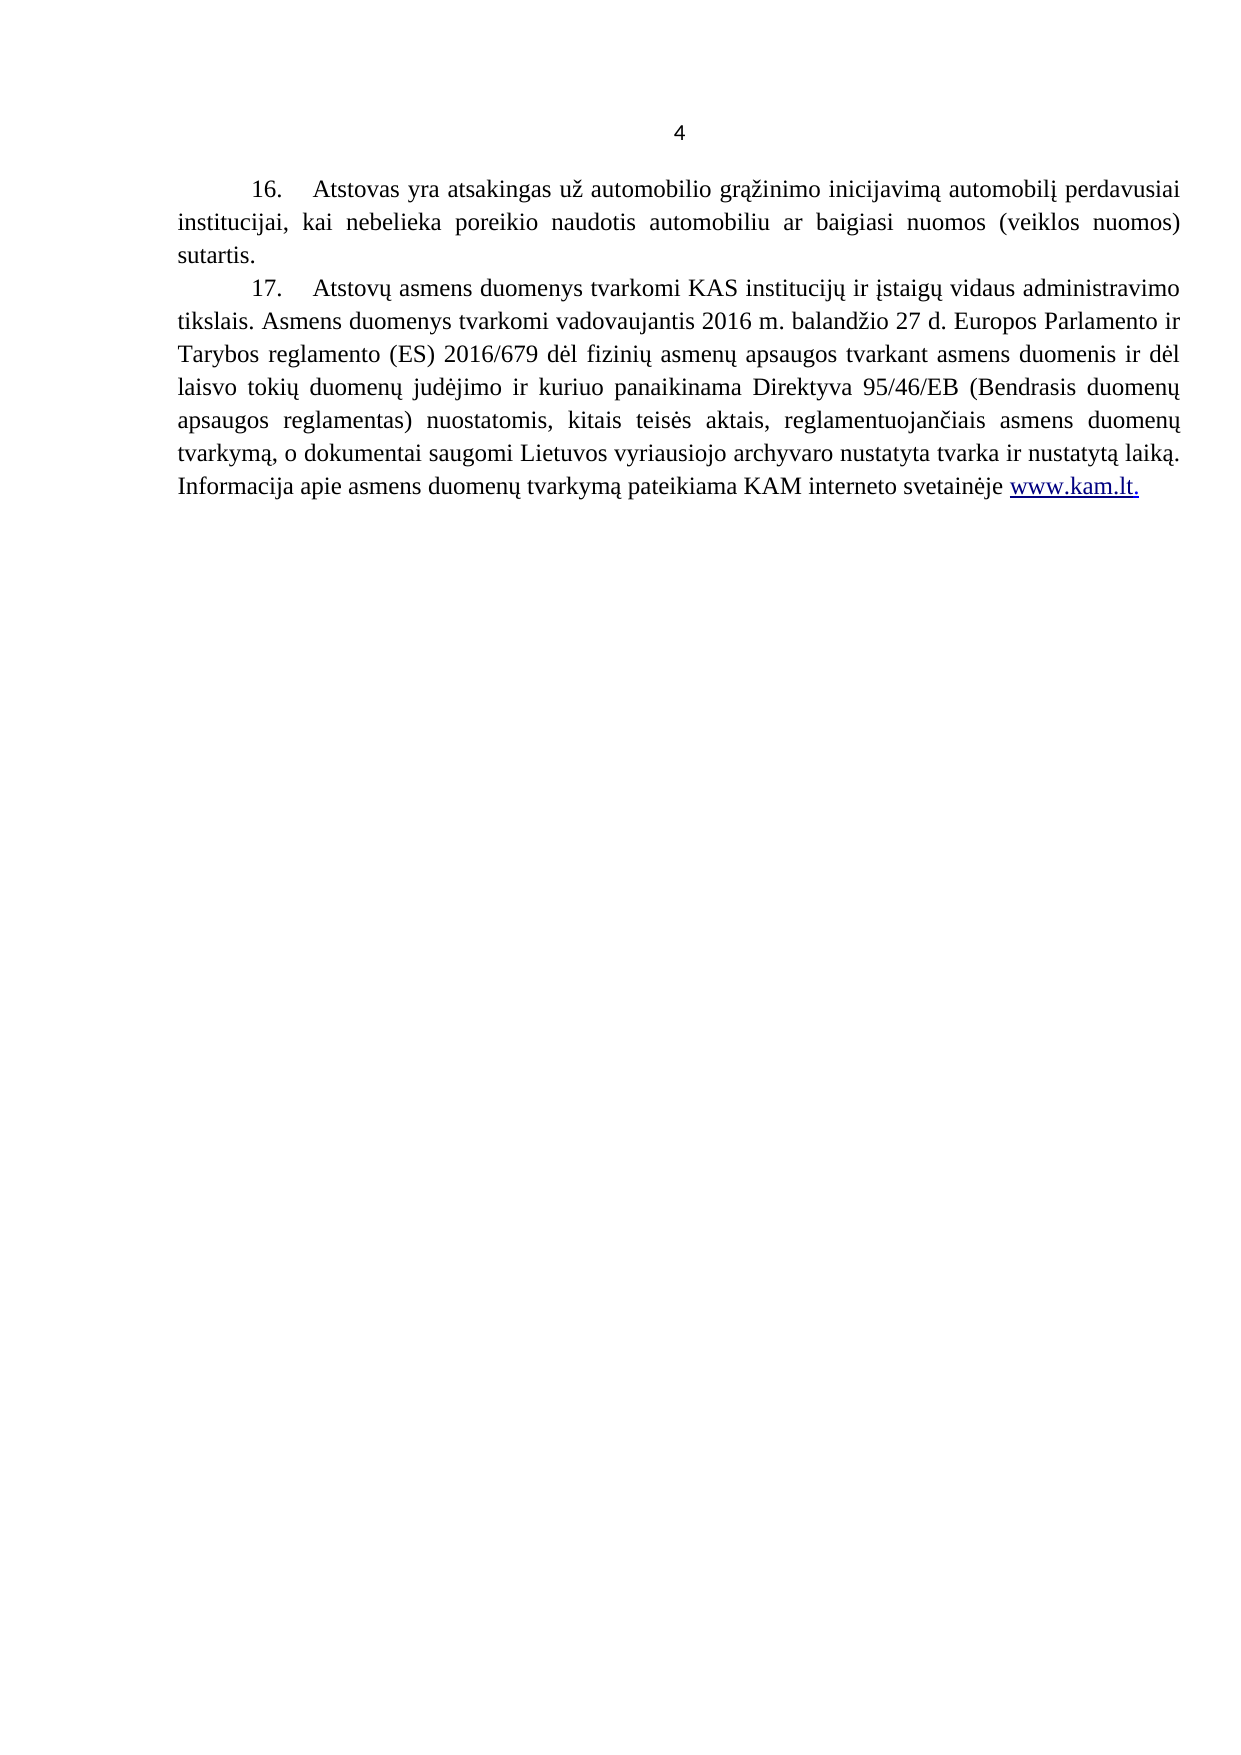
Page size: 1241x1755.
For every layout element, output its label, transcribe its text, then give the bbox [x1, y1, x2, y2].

text 17. Atstovų asmens duomenys tvarkomi KAS institucijų ir įstaigų vidaus administravimo tikslais. Asmens duomenys tvarkomi vadovaujantis 2016 m. balandžio 27 d. Europos Parlamento ir Tarybos reglamento (ES) 2016/679 dėl fizinių asmenų apsaugos tvarkant asmens duomenis ir dėl laisvo tokių duomenų judėjimo ir kuriuo panaikinama Direktyva 95/46/EB (Bendrasis duomenų apsaugos reglamentas) nuostatomis, kitais teisės aktais, reglamentuojančiais asmens duomenų tvarkymą, o dokumentai saugomi Lietuvos vyriausiojo archyvaro nustatyta tvarka ir nustatytą laiką. Informacija apie asmens duomenų tvarkymą pateikiama KAM interneto svetainėje www.kam.lt. [177, 273, 1181, 500]
text 16. Atstovas yra atsakingas už automobilio grąžinimo inicijavimą automobilį perdavusiai institucijai, kai nebelieka poreikio naudotis automobiliu ar baigiasi nuomos (veiklos nuomos) sutartis. [177, 174, 1181, 269]
